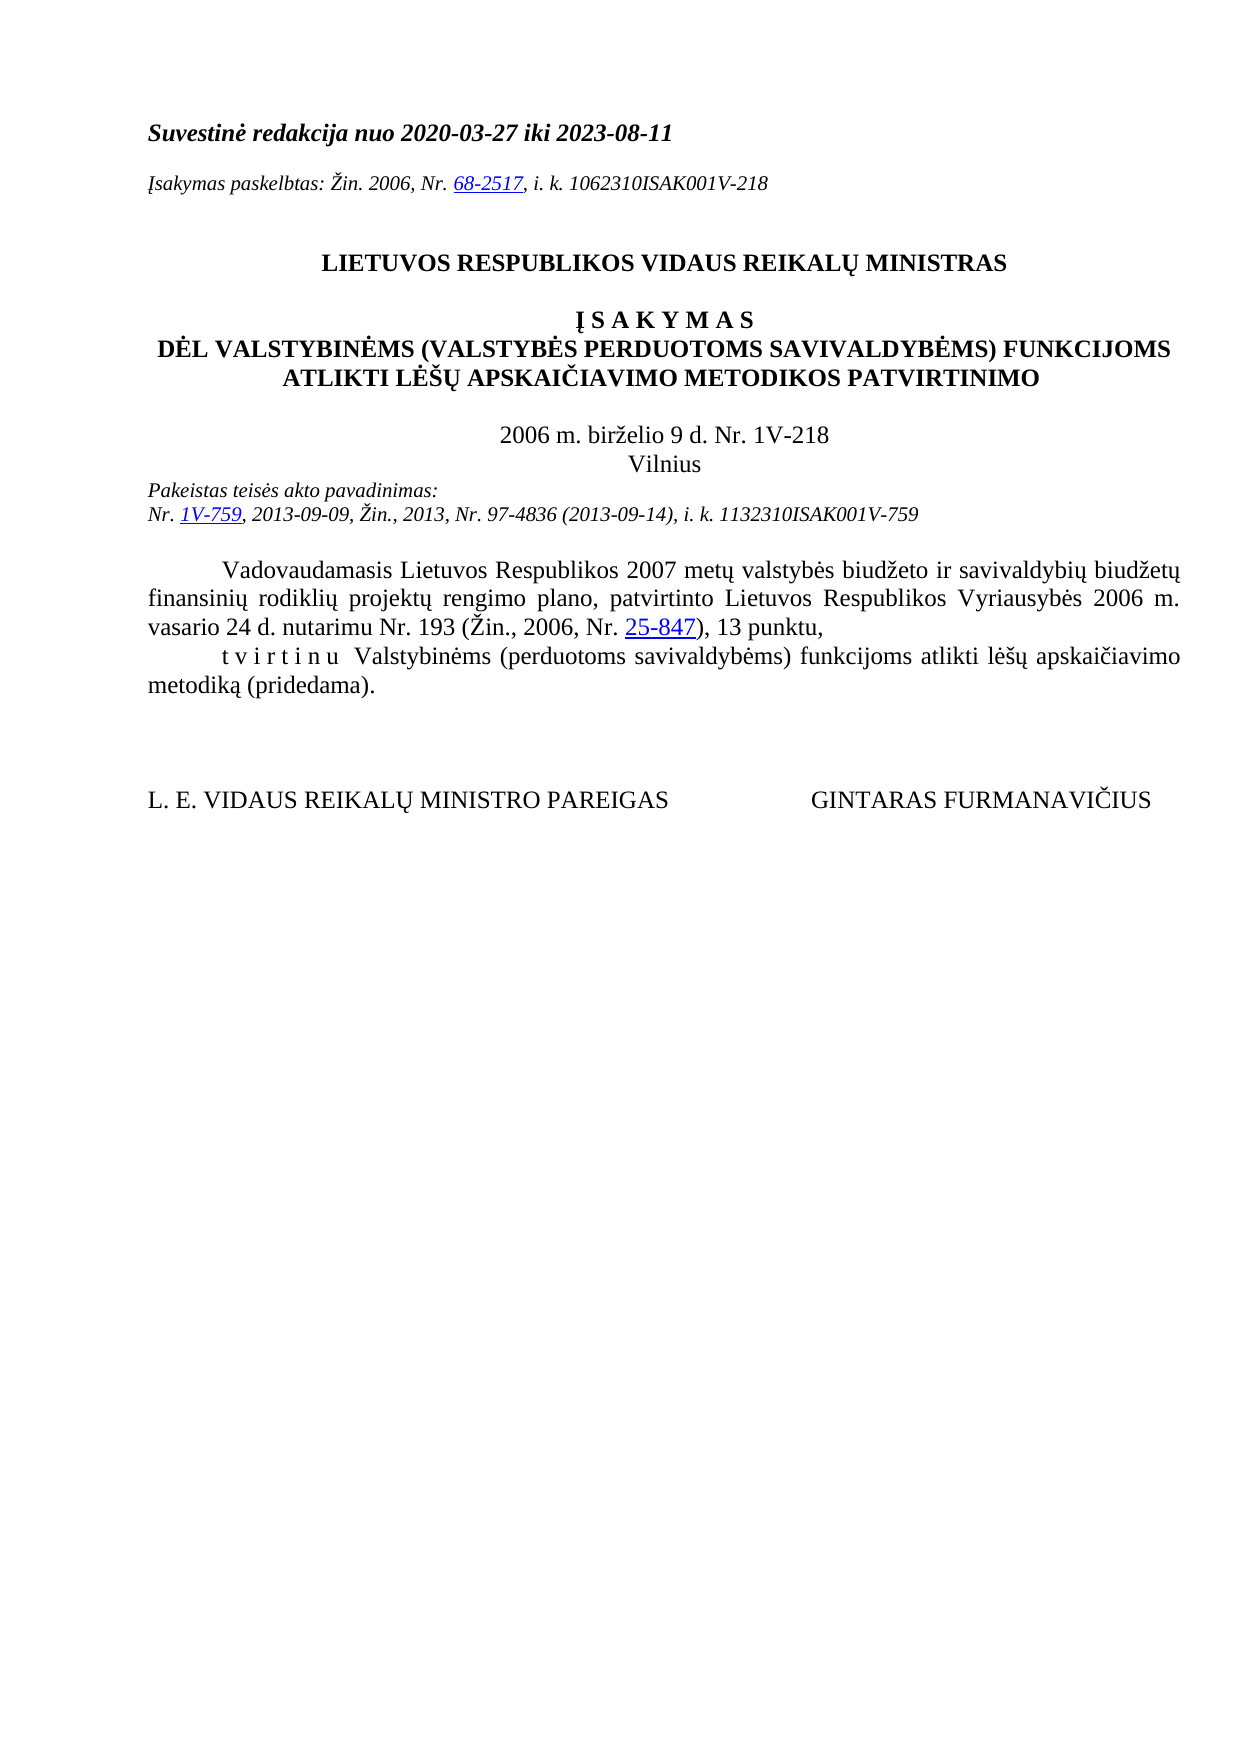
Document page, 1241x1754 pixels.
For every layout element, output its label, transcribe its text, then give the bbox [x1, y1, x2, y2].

text tvirtinu Valstybinėms (perduotoms savivaldybėms) funkcijoms atlikti lėšų apskaičiavimo metodiką (pridedama). [148, 641, 1181, 698]
text Įsakymas paskelbtas: Žin. 2006, Nr. 68-2517, i. k. 1062310ISAK001V-218 [148, 171, 1181, 195]
text LIETUVOS RESPUBLIKOS VIDAUS REIKALŲ MINISTRAS [148, 248, 1181, 277]
text Vilnius [148, 449, 1181, 478]
text Nr. 1V-759, 2013-09-09, Žin., 2013, Nr. 97-4836 (2013-09-14), i. k. 1132310ISAK001V-759 [148, 502, 1181, 526]
text 2006 m. birželio 9 d. Nr. 1V-218 [148, 420, 1181, 449]
text DĖL VALSTYBINĖMS (VALSTYBĖS PERDUOTOMS SAVIVALDYBĖMS) FUNKCIJOMS ATLIKTI LĖŠŲ APSKAIČIAVIMO METODIKOS PATVIRTINIMO [148, 334, 1181, 392]
text Suvestinė redakcija nuo 2020-03-27 iki 2023-08-11 [148, 118, 1181, 147]
text Vadovaudamasis Lietuvos Respublikos 2007 metų valstybės biudžeto ir savivaldybių biudžetų finansinių rodiklių projektų rengimo plano, patvirtinto Lietuvos Respublikos Vyriausybės 2006 m. vasario 24 d. nutarimu Nr. 193 (Žin., 2006, Nr. 25-847), 13 punktu, [148, 555, 1181, 641]
text Pakeistas teisės akto pavadinimas: [148, 478, 1181, 502]
text Į S A K Y M A S [148, 305, 1181, 334]
text L. E. VIDAUS REIKALŲ MINISTRO PAREIGAS GINTARAS FURMANAVIČIUS [148, 785, 1181, 813]
